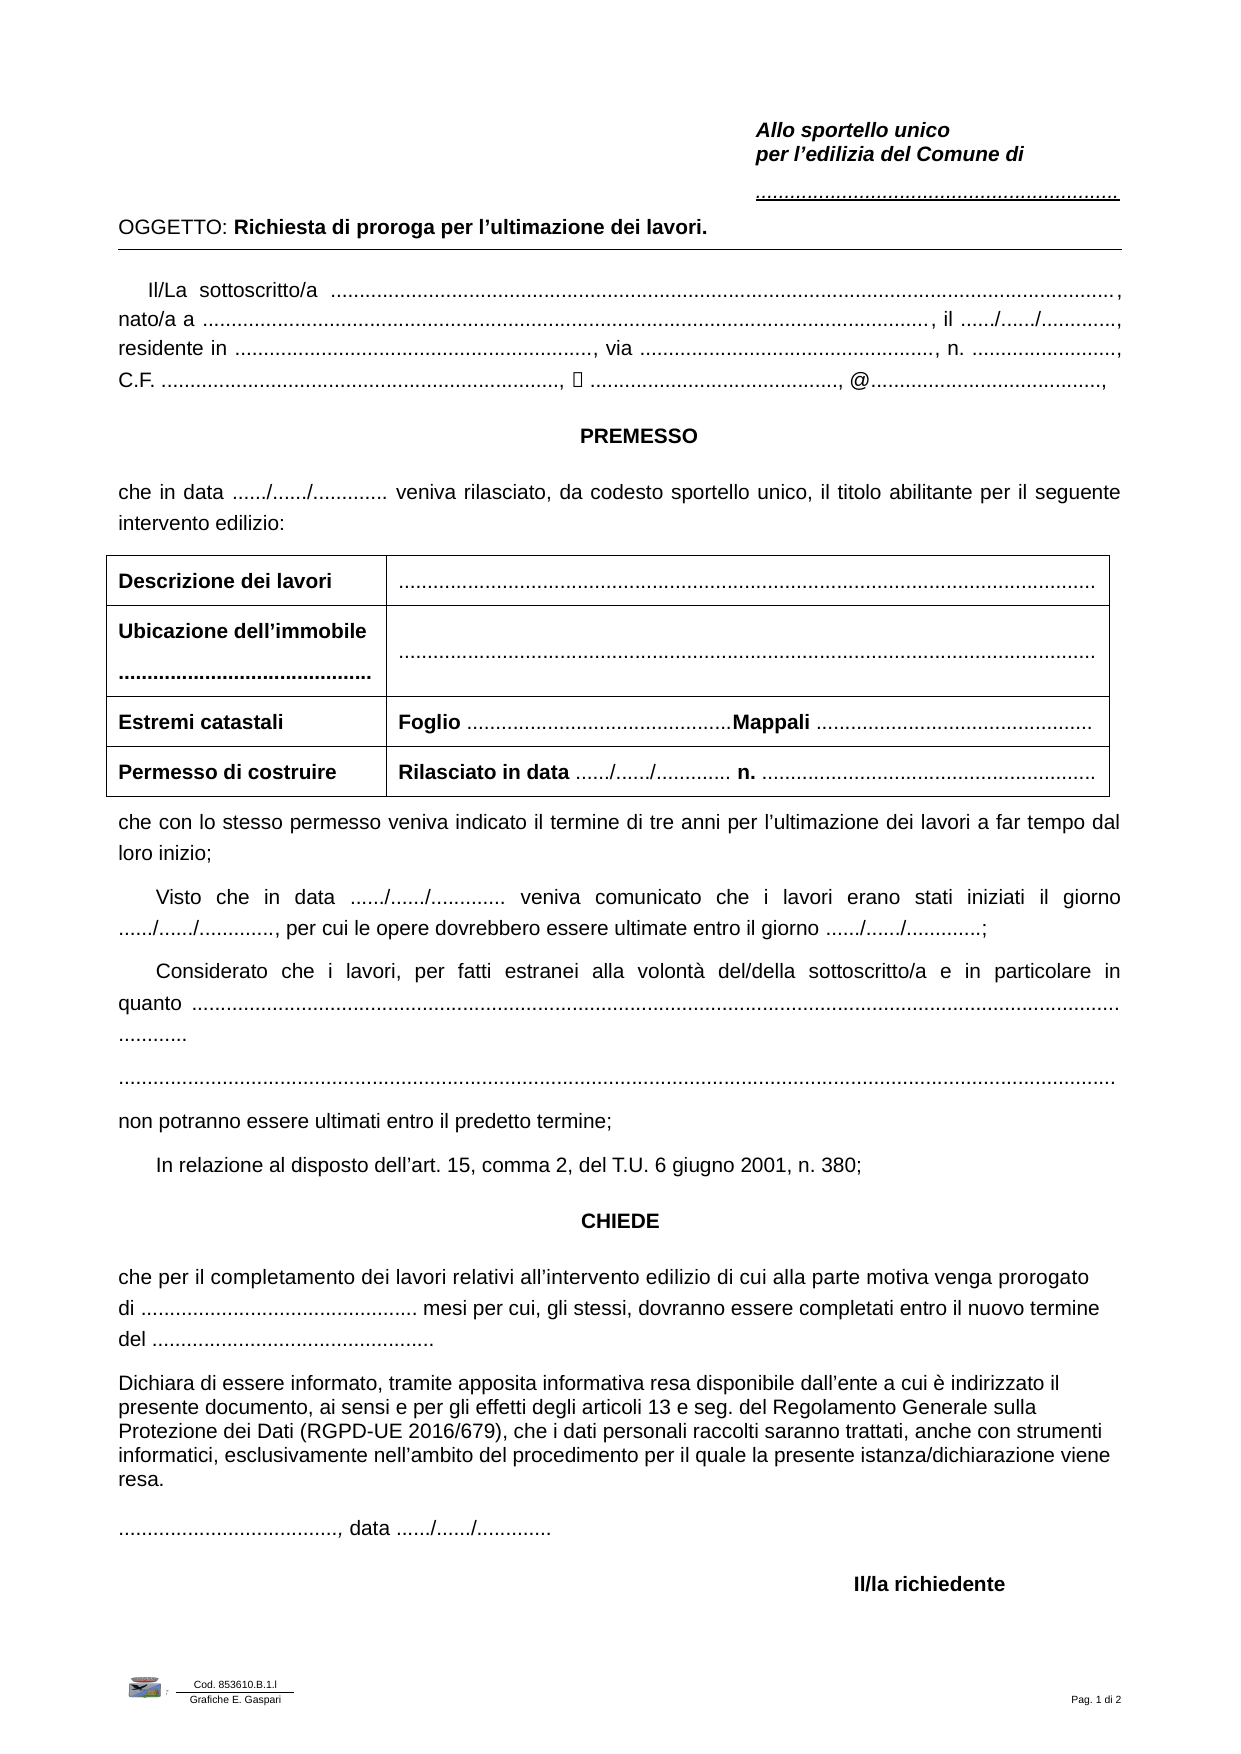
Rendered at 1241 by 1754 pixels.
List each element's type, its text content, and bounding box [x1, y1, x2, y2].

text Visto che in data ....../....../............. veniva comunicato che i lavori erano stati iniziati il giorno ....../....../............., per cui le opere dovrebbero essere ultimate entro il giorno ....../....../.............; [118, 884, 1122, 939]
text per l’edilizia del Comune di [756, 142, 1122, 166]
picture [117, 1677, 173, 1706]
text Il/La sottoscritto/a ........................................................................................................................................, nato/a a .............................................................................................................................., il ....../....../............., residente in .............................................................., via ..................................................., n. ........................., C.F. .....................................................................,  ..........................................., @........................................, [118, 278, 1122, 393]
text Dichiara di essere informato, tramite apposita informativa resa disponibile dall’ente a cui è indirizzato il presente documento, ai sensi e per gli effetti degli articoli 13 e seg. del Regolamento Generale sulla Protezione dei Dati (RGPD-UE 2016/679), che i dati personali raccolti saranno trattati, anche con strumenti informatici, esclusivamente nell’ambito del procedimento per il quale la presente istanza/dichiarazione viene resa. [118, 1371, 1122, 1491]
table_header ......................................................................................................................... [387, 556, 1109, 605]
text che in data ....../....../............. veniva rilasciato, da codesto sportello unico, il titolo abilitante per il seguente intervento edilizio: [118, 480, 1122, 535]
text Allo sportello unico [756, 118, 1122, 142]
table_cell Ubicazione dell’immobile ............................................ [107, 606, 386, 696]
table_cell Permesso di costruire [107, 747, 386, 796]
table_cell Estremi catastali [107, 697, 386, 746]
text Il/la richiedente [737, 1572, 1122, 1596]
text ............................................................................................................................................................................. [118, 1065, 1122, 1089]
table_cell Rilasciato in data ....../....../............. n. .......................................................... [387, 747, 1109, 796]
table_cell Foglio ..............................................Mappali ................................................ [387, 697, 1109, 746]
table_header Descrizione dei lavori [107, 556, 386, 605]
text che per il completamento dei lavori relativi all’intervento edilizio di cui alla parte motiva venga prorogato di ................................................ mesi per cui, gli stessi, dovranno essere completati entro il nuovo termine del ................................................. [118, 1265, 1122, 1351]
text In relazione al disposto dell’art. 15, comma 2, del T.U. 6 giugno 2001, n. 380; [118, 1152, 1122, 1176]
table_cell ......................................................................................................................... [387, 606, 1109, 696]
text non potranno essere ultimati entro il predetto termine; [118, 1109, 1122, 1133]
text ......................................, data ....../....../............. [118, 1516, 1122, 1539]
text ............................................................... [756, 178, 1122, 202]
text che con lo stesso permesso veniva indicato il termine di tre anni per l’ultimazione dei lavori a far tempo dal loro inizio; [118, 810, 1122, 865]
text OGGETTO: Richiesta di proroga per l’ultimazione dei lavori. [118, 215, 1122, 249]
subtitle CHIEDE [118, 1209, 1122, 1233]
text PREMESSO [118, 424, 1122, 448]
text Considerato che i lavori, per fatti estranei alla volontà del/della sottoscritto/a e in particolare in quanto ............................................................................................................................................................................. [118, 959, 1122, 1046]
